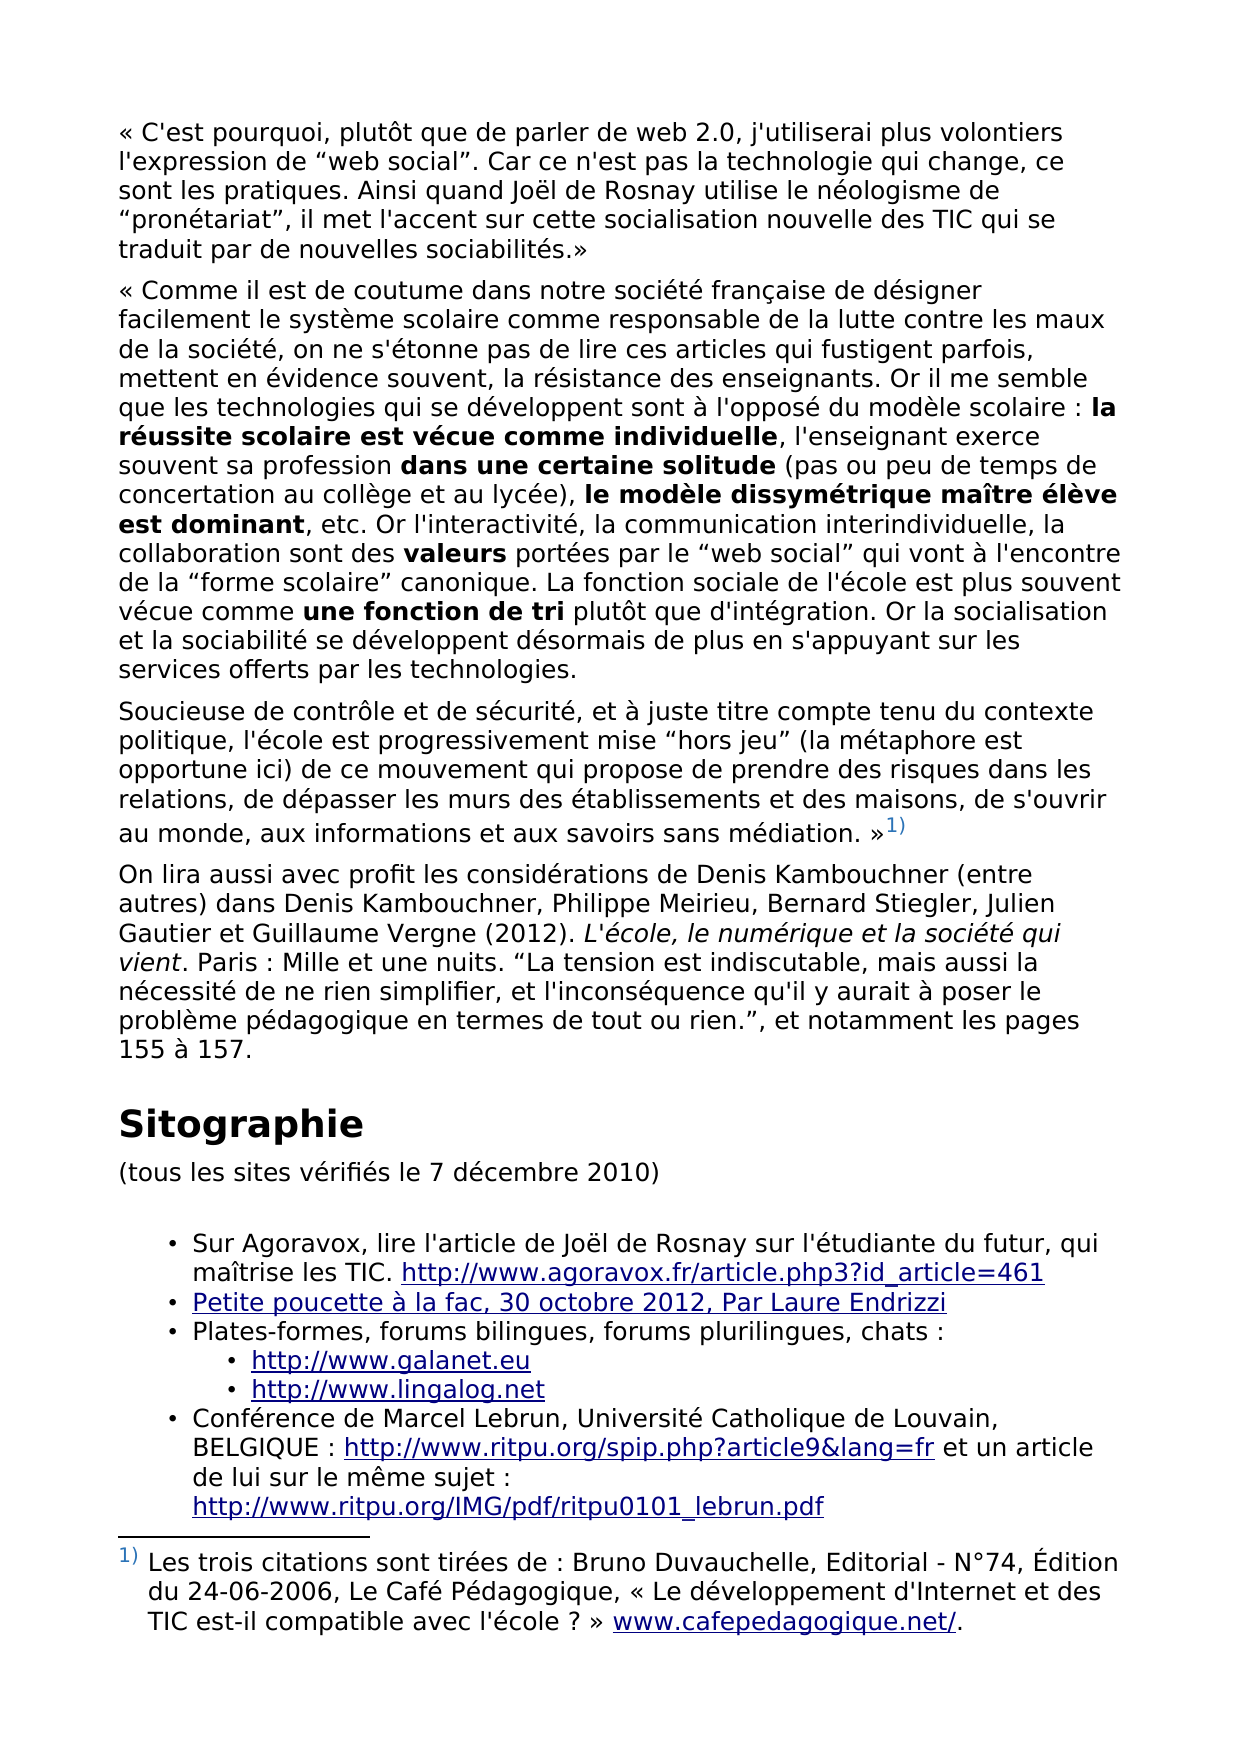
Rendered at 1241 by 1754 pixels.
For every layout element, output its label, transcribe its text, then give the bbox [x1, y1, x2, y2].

text (tous les sites vérifiés le 7 décembre 2010) [118, 1158, 1122, 1187]
text « Comme il est de coutume dans notre société française de désigner facilement le système scolaire comme responsable de la lutte contre les maux de la société, on ne s'étonne pas de lire ces articles qui fustigent parfois, mettent en évidence souvent, la résistance des enseignants. Or il me semble que les technologies qui se développent sont à l'opposé du modèle scolaire : la réussite scolaire est vécue comme individuelle, l'enseignant exerce souvent sa profession dans une certaine solitude (pas ou peu de temps de concertation au collège et au lycée), le modèle dissymétrique maître élève est dominant, etc. Or l'interactivité, la communication interindividuelle, la collaboration sont des valeurs portées par le “web social” qui vont à l'encontre de la “forme scolaire” canonique. La fonction sociale de l'école est plus souvent vécue comme une fonction de tri plutôt que d'intégration. Or la socialisation et la sociabilité se développent désormais de plus en s'appuyant sur les services offerts par les technologies. [118, 276, 1122, 685]
list http://www.lingalog.net [236, 1375, 1122, 1404]
subtitle Sitographie [118, 1102, 1122, 1146]
text Les trois citations sont tirées de : Bruno Duvauchelle, Editorial - N°74, Édition du 24-06-2006, Le Café Pédagogique, « Le développement d'Internet et des TIC est-il compatible avec l'école ? » www.cafepedagogique.net/. [118, 1543, 1122, 1636]
text On lira aussi avec profit les considérations de Denis Kambouchner (entre autres) dans Denis Kambouchner, Philippe Meirieu, Bernard Stiegler, Julien Gautier et Guillaume Vergne (2012). L'école, le numérique et la société qui vient. Paris : Mille et une nuits. “La tension est indiscutable, mais aussi la nécessité de ne rien simplifier, et l'inconséquence qu'il y aurait à poser le problème pédagogique en termes de tout ou rien.”, et notamment les pages 155 à 157. [118, 861, 1122, 1065]
list Conférence de Marcel Lebrun, Université Catholique de Louvain, BELGIQUE : http://www.ritpu.org/spip.php?article9&lang=fr et un article de lui sur le même sujet : http://www.ritpu.org/IMG/pdf/ritpu0101_lebrun.pdf [177, 1404, 1122, 1521]
list Petite poucette à la fac, 30 octobre 2012, Par Laure Endrizzi [177, 1288, 1122, 1317]
list Sur Agoravox, lire l'article de Joël de Rosnay sur l'étudiante du futur, qui maîtrise les TIC. http://www.agoravox.fr/article.php3?id_article=461 [177, 1229, 1122, 1288]
text Soucieuse de contrôle et de sécurité, et à juste titre compte tenu du contexte politique, l'école est progressivement mise “hors jeu” (la métaphore est opportune ici) de ce mouvement qui propose de prendre des risques dans les relations, de dépasser les murs des établissements et des maisons, de s'ouvrir au monde, aux informations et aux savoirs sans médiation. » [118, 697, 1122, 848]
list http://www.galanet.eu [236, 1346, 1122, 1375]
list Plates-formes, forums bilingues, forums plurilingues, chats : [177, 1317, 1122, 1346]
text « C'est pourquoi, plutôt que de parler de web 2.0, j'utiliserai plus volontiers l'expression de “web social”. Car ce n'est pas la technologie qui change, ce sont les pratiques. Ainsi quand Joël de Rosnay utilise le néologisme de “pronétariat”, il met l'accent sur cette socialisation nouvelle des TIC qui se traduit par de nouvelles sociabilités.» [118, 118, 1122, 264]
